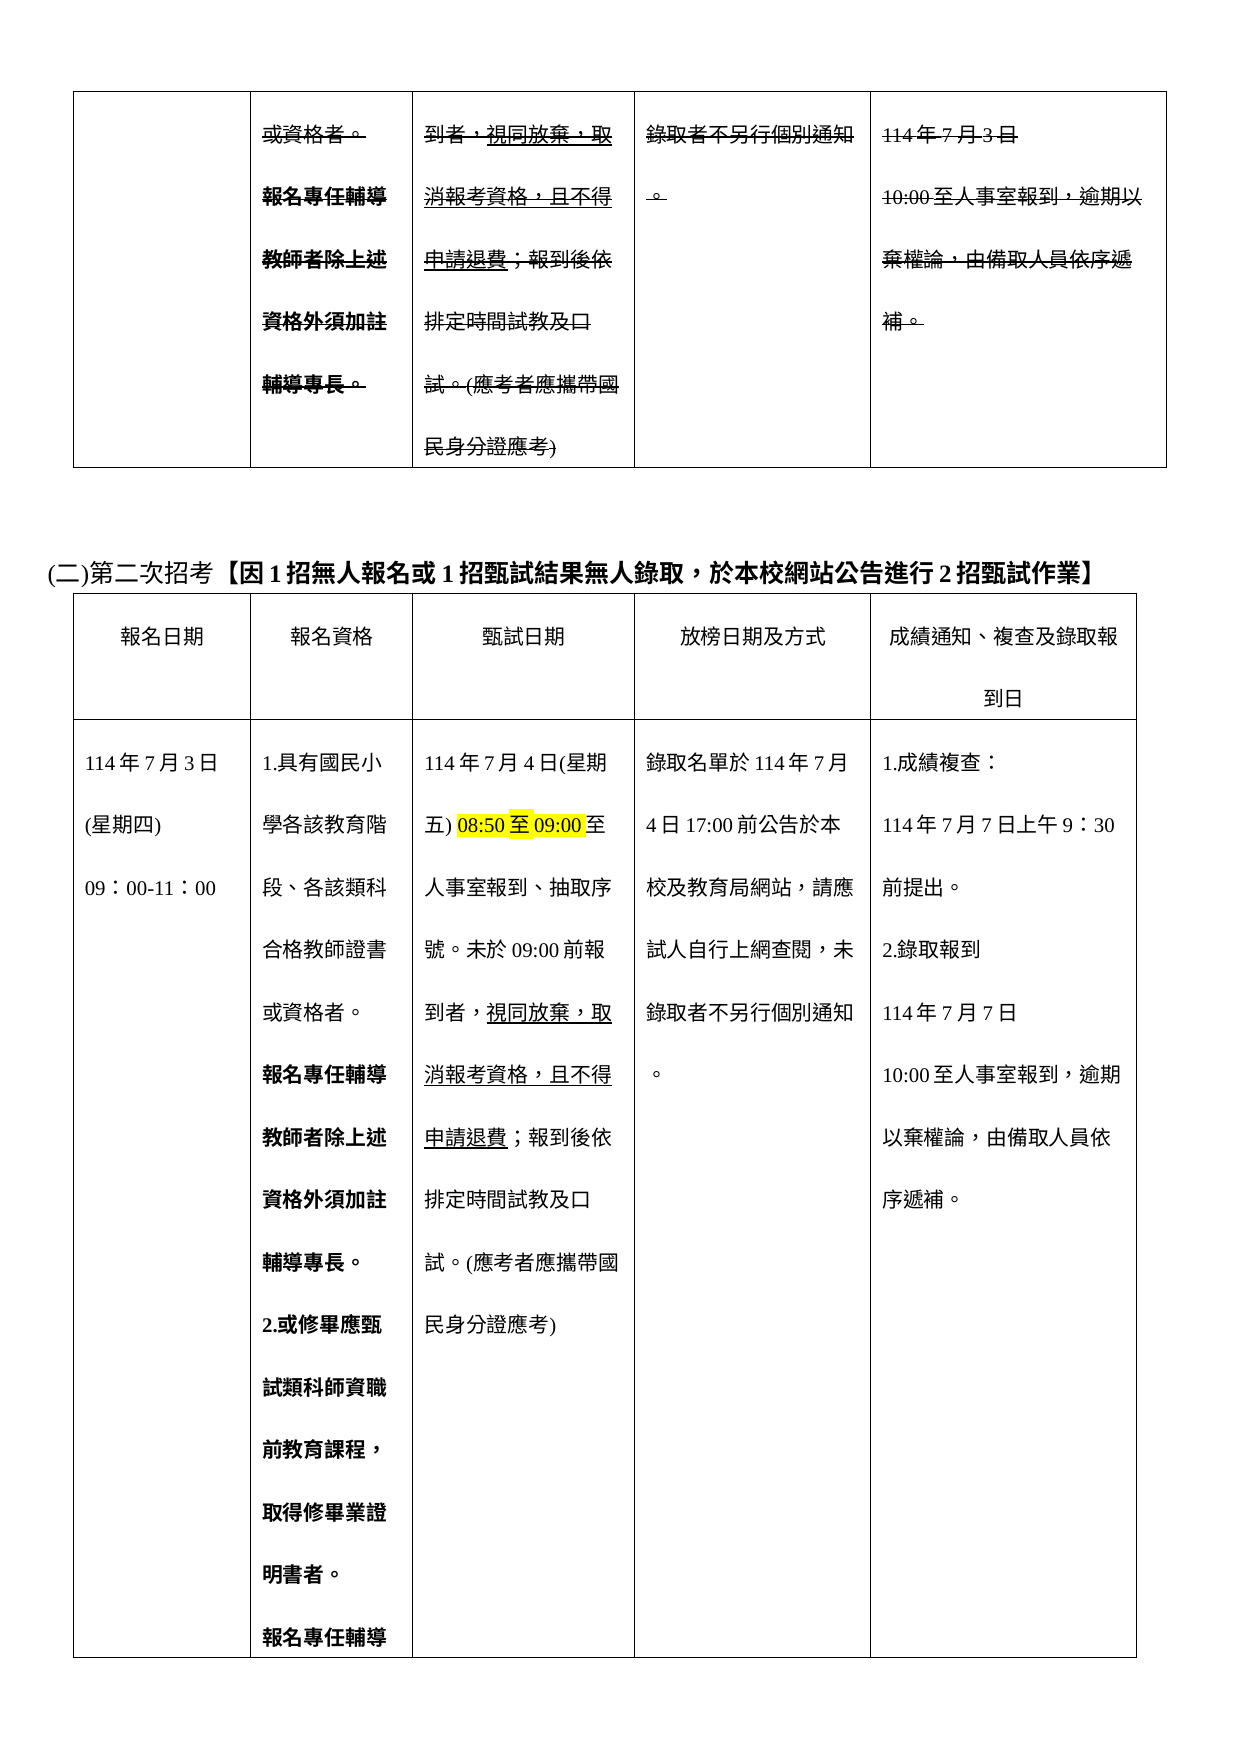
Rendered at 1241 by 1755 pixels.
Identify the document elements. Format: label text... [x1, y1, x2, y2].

table_cell 1.具有國民小學各該教育階段、各該類科合格教師證書或資格者。 報名專任輔導教師者除上述資格外須加註輔導專長。 2.或修畢應甄試類科師資職前教育課程，取得修畢業證明書者。 報名專任輔導 [251, 720, 412, 1657]
text (二)第二次招考【因1招無人報名或1招甄試結果無人錄取，於本校網站公告進行2招甄試作業】 [47, 530, 1211, 593]
table_cell 到者，視同放棄，取消報考資格，且不得申請退費；報到後依排定時間試教及口試。(應考者應攜帶國民身分證應考) [413, 92, 634, 467]
table_cell [74, 92, 250, 467]
table_header 報名日期 [74, 594, 250, 719]
table_cell 114年7 月3日 10:00至人事室報到，逾期以棄權論，由備取人員依序遞補。 [871, 92, 1166, 467]
table_cell 錄取名單於114年7月4日17:00前公告於本校及教育局網站，請應試人自行上網查閱，未錄取者不另行個別通知 。 [635, 720, 870, 1657]
table_cell 114年7月3日(星期四) 09：00-11：00 [74, 720, 250, 1657]
table_cell 或資格者。 報名專任輔導教師者除上述資格外須加註輔導專長。 [251, 92, 412, 467]
table_header 成績通知、複查及錄取報到日 [871, 594, 1136, 719]
table_cell 114年7月4日(星期五) 08:50至09:00至人事室報到、抽取序號。未於09:00前報到者，視同放棄，取消報考資格，且不得申請退費；報到後依排定時間試教及口試。(應考者應攜帶國民身分證應考) [413, 720, 634, 1657]
table_header 甄試日期 [413, 594, 634, 719]
table_cell 錄取者不另行個別通知 。 [635, 92, 870, 467]
table_header 放榜日期及方式 [635, 594, 870, 719]
table_header 報名資格 [251, 594, 412, 719]
table_cell 1.成績複查： 114年7月7日上午9：30前提出。 2.錄取報到 114年7 月7日 10:00至人事室報到，逾期以棄權論，由備取人員依序遞補。 [871, 720, 1136, 1657]
